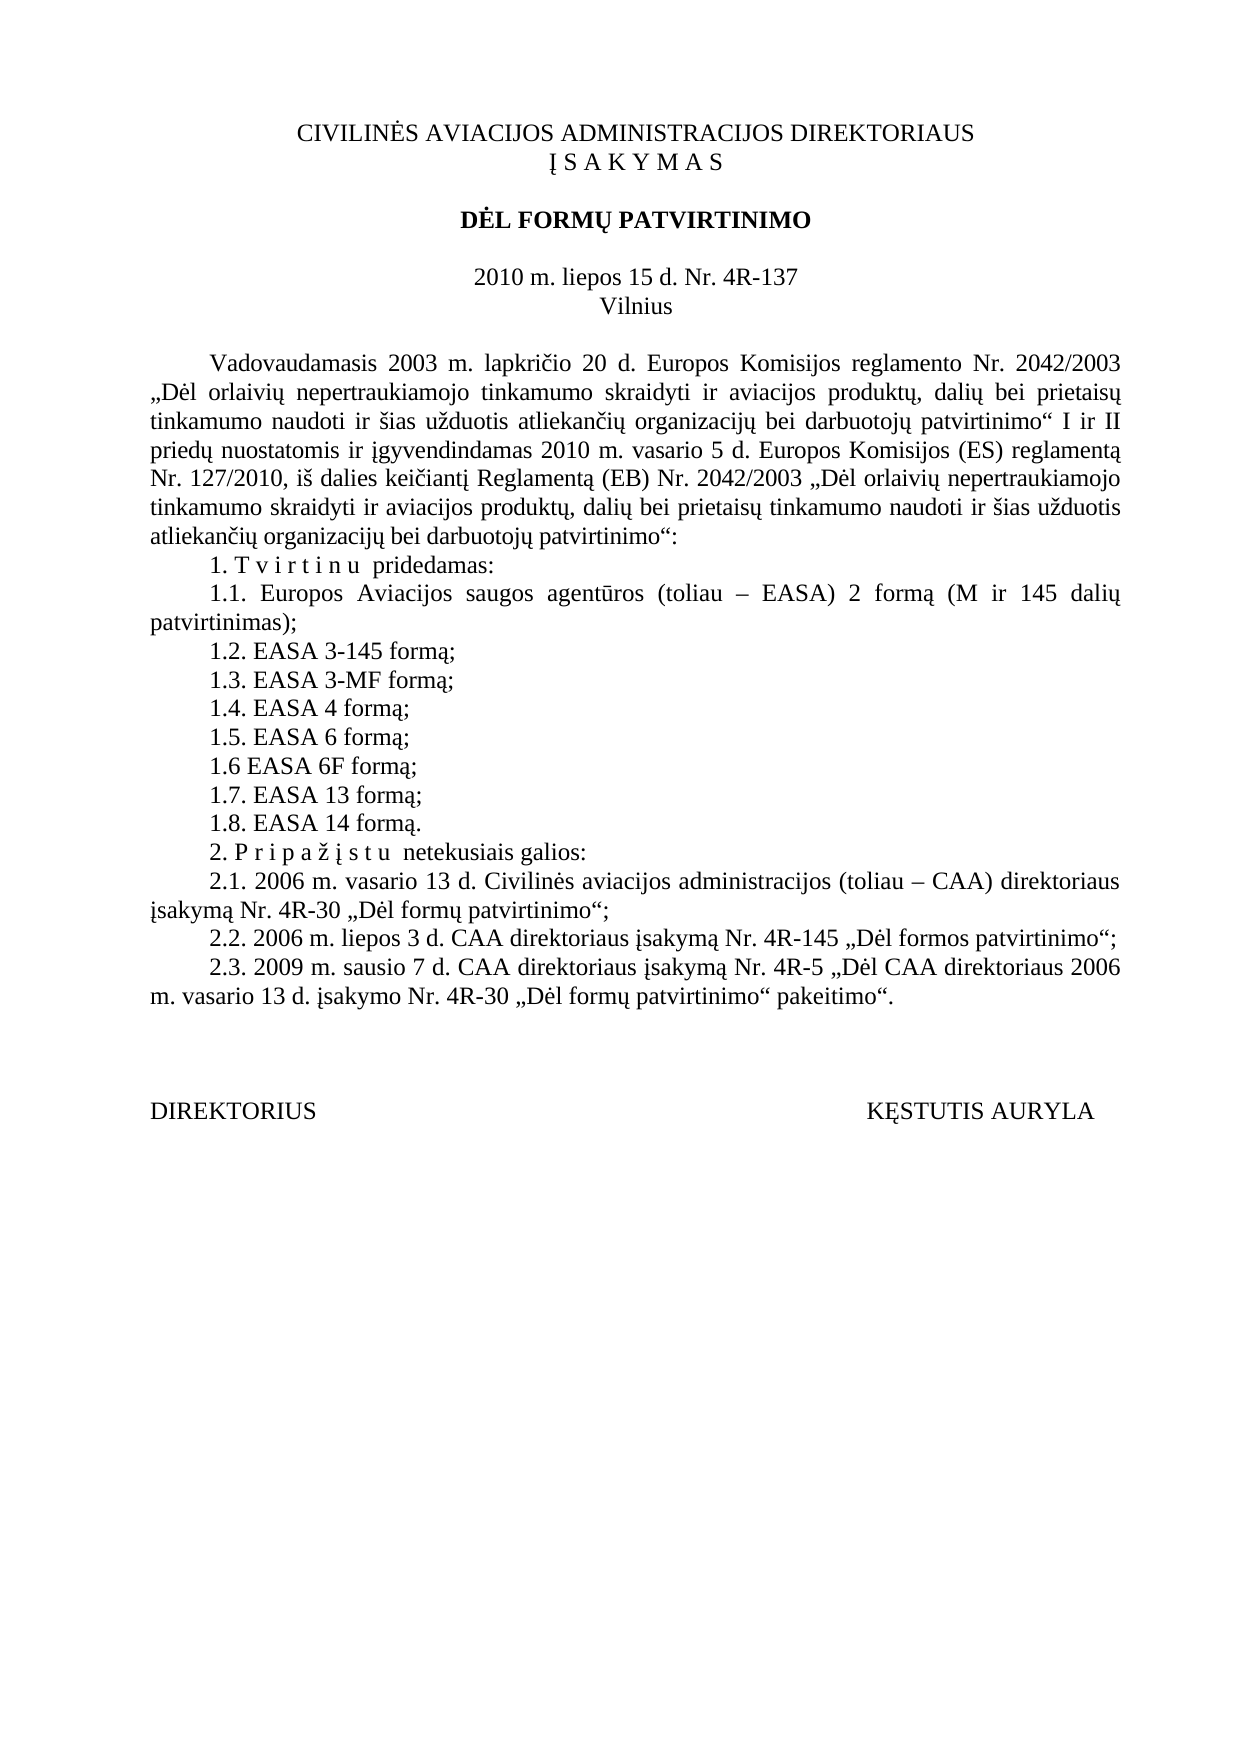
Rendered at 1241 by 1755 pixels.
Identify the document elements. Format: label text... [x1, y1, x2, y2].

text 2.1. 2006 m. vasario 13 d. Civilinės aviacijos administracijos (toliau – CAA) direktoriaus įsakymą Nr. 4R-30 „Dėl formų patvirtinimo“; [150, 866, 1122, 923]
text 1.8. EASA 14 formą. [150, 808, 1122, 837]
text 1.2. EASA 3-145 formą; [150, 636, 1122, 665]
text 2.2. 2006 m. liepos 3 d. CAA direktoriaus įsakymą Nr. 4R-145 „Dėl formos patvirtinimo“; [150, 923, 1122, 952]
text 1. Tvirtinu pridedamas: [150, 550, 1122, 578]
text Vilnius [150, 291, 1122, 320]
text 1.7. EASA 13 formą; [150, 780, 1122, 808]
text 2.3. 2009 m. sausio 7 d. CAA direktoriaus įsakymą Nr. 4R-5 „Dėl CAA direktoriaus 2006 m. vasario 13 d. įsakymo Nr. 4R-30 „Dėl formų patvirtinimo“ pakeitimo“. [150, 952, 1122, 1010]
text 1.4. EASA 4 formą; [150, 693, 1122, 722]
text Direktorius Kęstutis Auryla [150, 1096, 1122, 1125]
text CIVILINĖS AVIACIJOS ADMINISTRACIJOS DIREKTORIAUS [150, 118, 1122, 147]
text 2. Pripažįstu netekusiais galios: [150, 837, 1122, 866]
text DĖL FORMŲ PATVIRTINIMO [150, 205, 1122, 233]
text 2010 m. liepos 15 d. Nr. 4R-137 [150, 262, 1122, 291]
text Vadovaudamasis 2003 m. lapkričio 20 d. Europos Komisijos reglamento Nr. 2042/2003 „Dėl orlaivių nepertraukiamojo tinkamumo skraidyti ir aviacijos produktų, dalių bei prietaisų tinkamumo naudoti ir šias užduotis atliekančių organizacijų bei darbuotojų patvirtinimo“ I ir II priedų nuostatomis ir įgyvendindamas 2010 m. vasario 5 d. Europos Komisijos (ES) reglamentą Nr. 127/2010, iš dalies keičiantį Reglamentą (EB) Nr. 2042/2003 „Dėl orlaivių nepertraukiamojo tinkamumo skraidyti ir aviacijos produktų, dalių bei prietaisų tinkamumo naudoti ir šias užduotis atliekančių organizacijų bei darbuotojų patvirtinimo“: [150, 348, 1122, 550]
text 1.6 EASA 6F formą; [150, 751, 1122, 780]
text 1.1. Europos Aviacijos saugos agentūros (toliau – EASA) 2 formą (M ir 145 dalių patvirtinimas); [150, 578, 1122, 636]
text 1.3. EASA 3-MF formą; [150, 665, 1122, 693]
text ĮSAKYMAS [150, 147, 1122, 176]
text 1.5. EASA 6 formą; [150, 722, 1122, 751]
